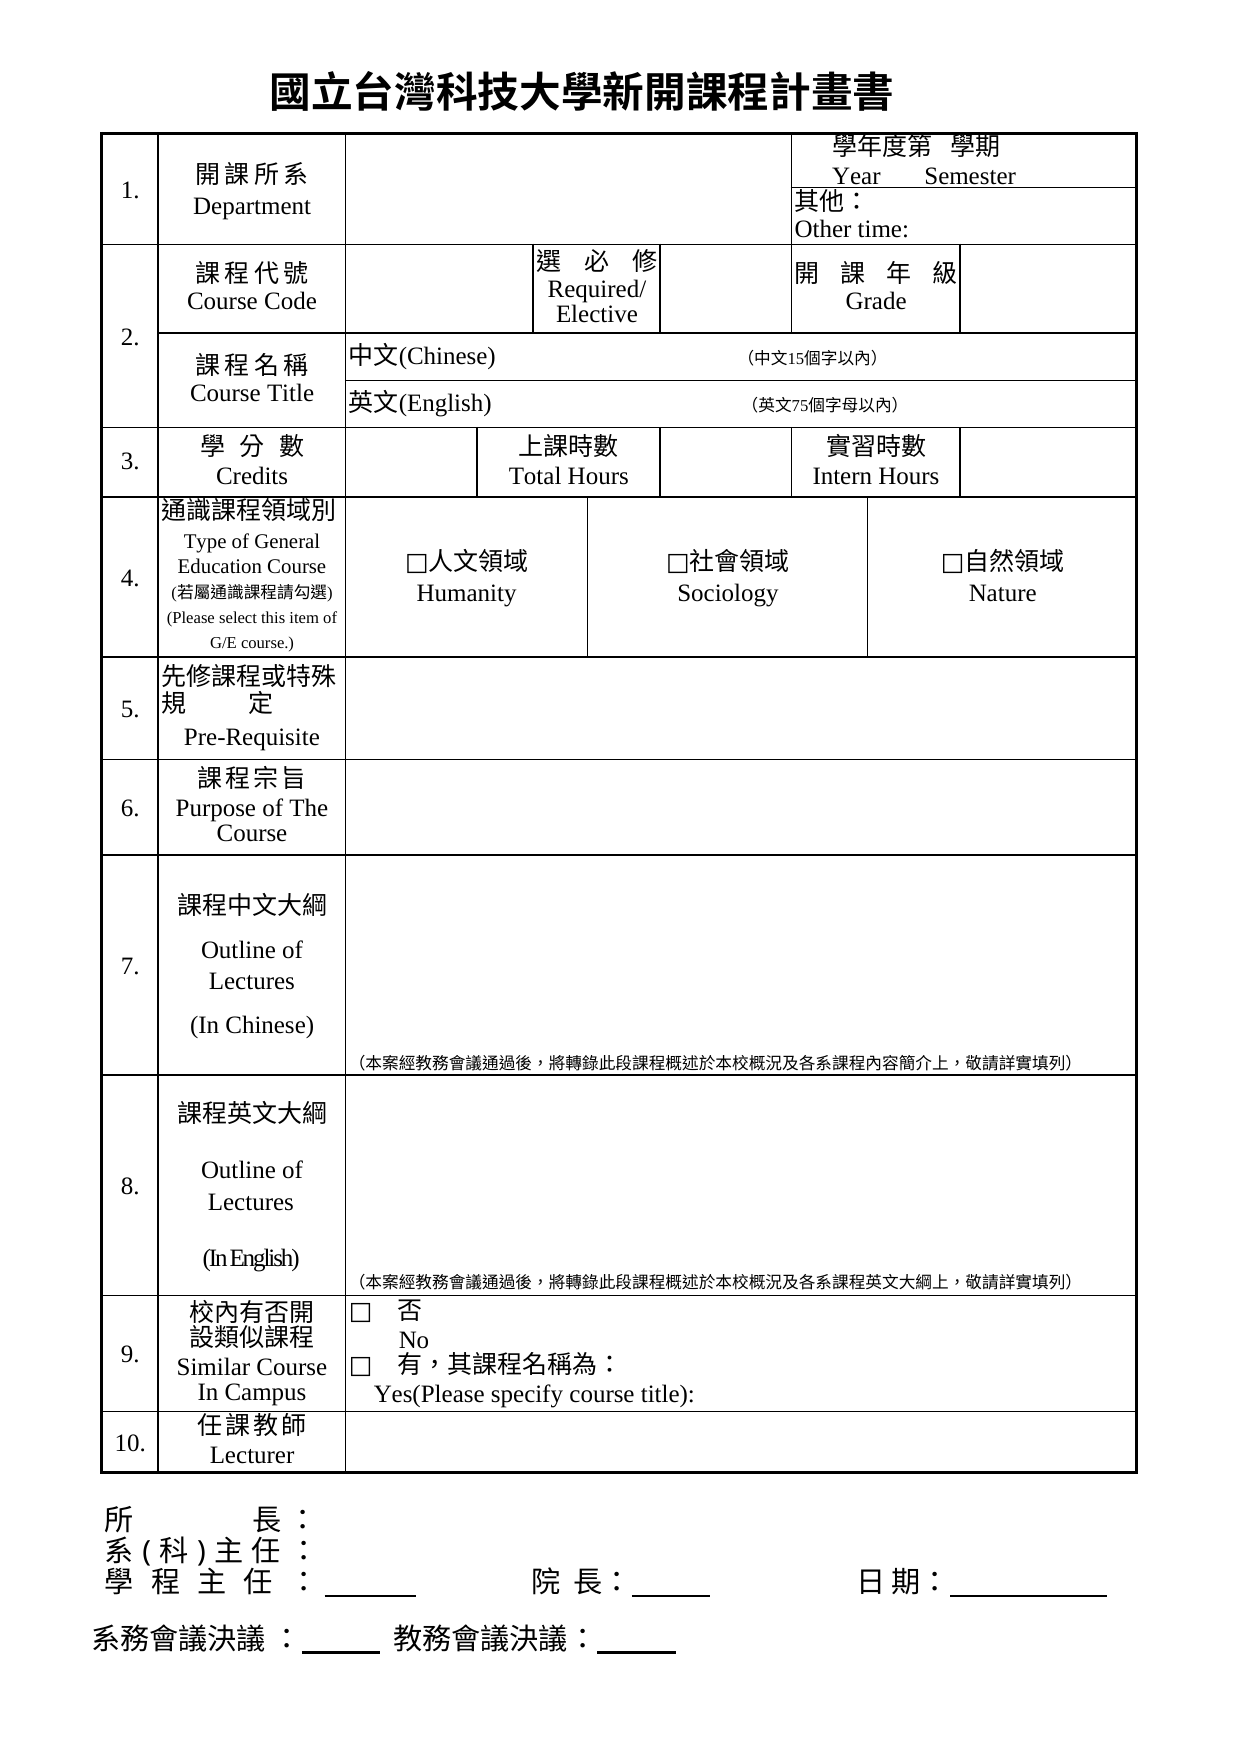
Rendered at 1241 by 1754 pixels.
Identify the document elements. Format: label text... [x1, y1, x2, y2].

table_header [346, 135, 791, 243]
table_cell 選必修 Required/ Elective [534, 245, 659, 332]
table_cell □自然領域 Nature [868, 498, 1135, 656]
table_cell □社會領域 Sociology [588, 498, 867, 656]
table_cell [321, 1537, 528, 1568]
table_cell 課程宗旨 Purpose of The Course [159, 760, 345, 854]
text 系務會議決議 ： 教務會議決議： [76, 1624, 1033, 1655]
table_cell 課程中文大綱 Outline of Lectures (In Chinese) [159, 856, 345, 1074]
table_cell 院 長： [528, 1568, 853, 1599]
table_cell 實習時數 Intern Hours [792, 428, 959, 496]
table_cell [661, 245, 791, 332]
table_cell 7. [103, 856, 157, 1074]
table_cell 課程名稱 Course Title [159, 334, 345, 427]
table_cell [528, 1537, 853, 1568]
table_cell 2. [103, 245, 157, 427]
table_cell 課程英文大綱 Outline of Lectures (In English) [159, 1076, 345, 1294]
table_cell [346, 245, 532, 332]
table_cell 日 期： [853, 1568, 1133, 1599]
table_cell [346, 428, 476, 496]
table_cell 系(科)主任： [102, 1537, 321, 1568]
table_cell 課程代號 Course Code [159, 245, 345, 332]
table_cell 學 分 數 Credits [159, 428, 345, 496]
table_cell 3. [103, 428, 157, 496]
table_cell [853, 1537, 1133, 1568]
table_cell 中文(Chinese) （中文15個字以內） [346, 334, 1135, 379]
table_cell 4. [103, 498, 157, 656]
table_cell [346, 1412, 1135, 1471]
table_header [853, 1505, 1133, 1537]
table_cell 6. [103, 760, 157, 854]
table_cell □人文領域 Humanity [346, 498, 587, 656]
table_cell 上課時數 Total Hours [478, 428, 659, 496]
table_cell （本案經教務會議通過後，將轉錄此段課程概述於本校概況及各系課程英文大綱上，敬請詳實填列） [346, 1076, 1135, 1294]
table_header 學年度第 學期 Year Semester [792, 135, 1135, 187]
table_cell [961, 428, 1135, 496]
table_cell 學程主任： [102, 1568, 321, 1599]
table_cell 5. [103, 658, 157, 758]
table_cell 開課年級 Grade [792, 245, 959, 332]
table_cell 先修課程或特殊規 定 Pre-Requisite [159, 658, 345, 758]
table_cell （本案經教務會議通過後，將轉錄此段課程概述於本校概況及各系課程內容簡介上，敬請詳實填列） [346, 856, 1135, 1074]
table_header [321, 1505, 528, 1537]
table_header 1. [103, 135, 157, 243]
table_cell 校內有否開 設類似課程 Similar Course In Campus [159, 1296, 345, 1411]
table_cell [321, 1568, 528, 1599]
table_cell [346, 658, 1135, 758]
table_cell 9. [103, 1296, 157, 1411]
table_cell 8. [103, 1076, 157, 1294]
table_cell 英文(English) （英文75個字母以內） [346, 381, 1135, 427]
table_header [528, 1505, 853, 1537]
table_cell 任課教師 Lecturer [159, 1412, 345, 1471]
table_header 開課所系 Department [159, 135, 345, 243]
text 國立台灣科技大學新開課程計畫書 [76, 59, 1033, 119]
table_cell [961, 245, 1135, 332]
table_cell 其他： Other time: [792, 188, 1135, 243]
table_cell 通識課程領域別 Type of General Education Course (若屬通識課程請勾選) (Please select this item of G/E course.) [159, 498, 345, 656]
table_cell □ 否 No □ 有，其課程名稱為： Yes(Please specify course title): [346, 1296, 1135, 1411]
table_cell [346, 760, 1135, 854]
table_cell [661, 428, 791, 496]
table_header 所 長： [102, 1505, 321, 1537]
table_cell 10. [103, 1412, 157, 1471]
